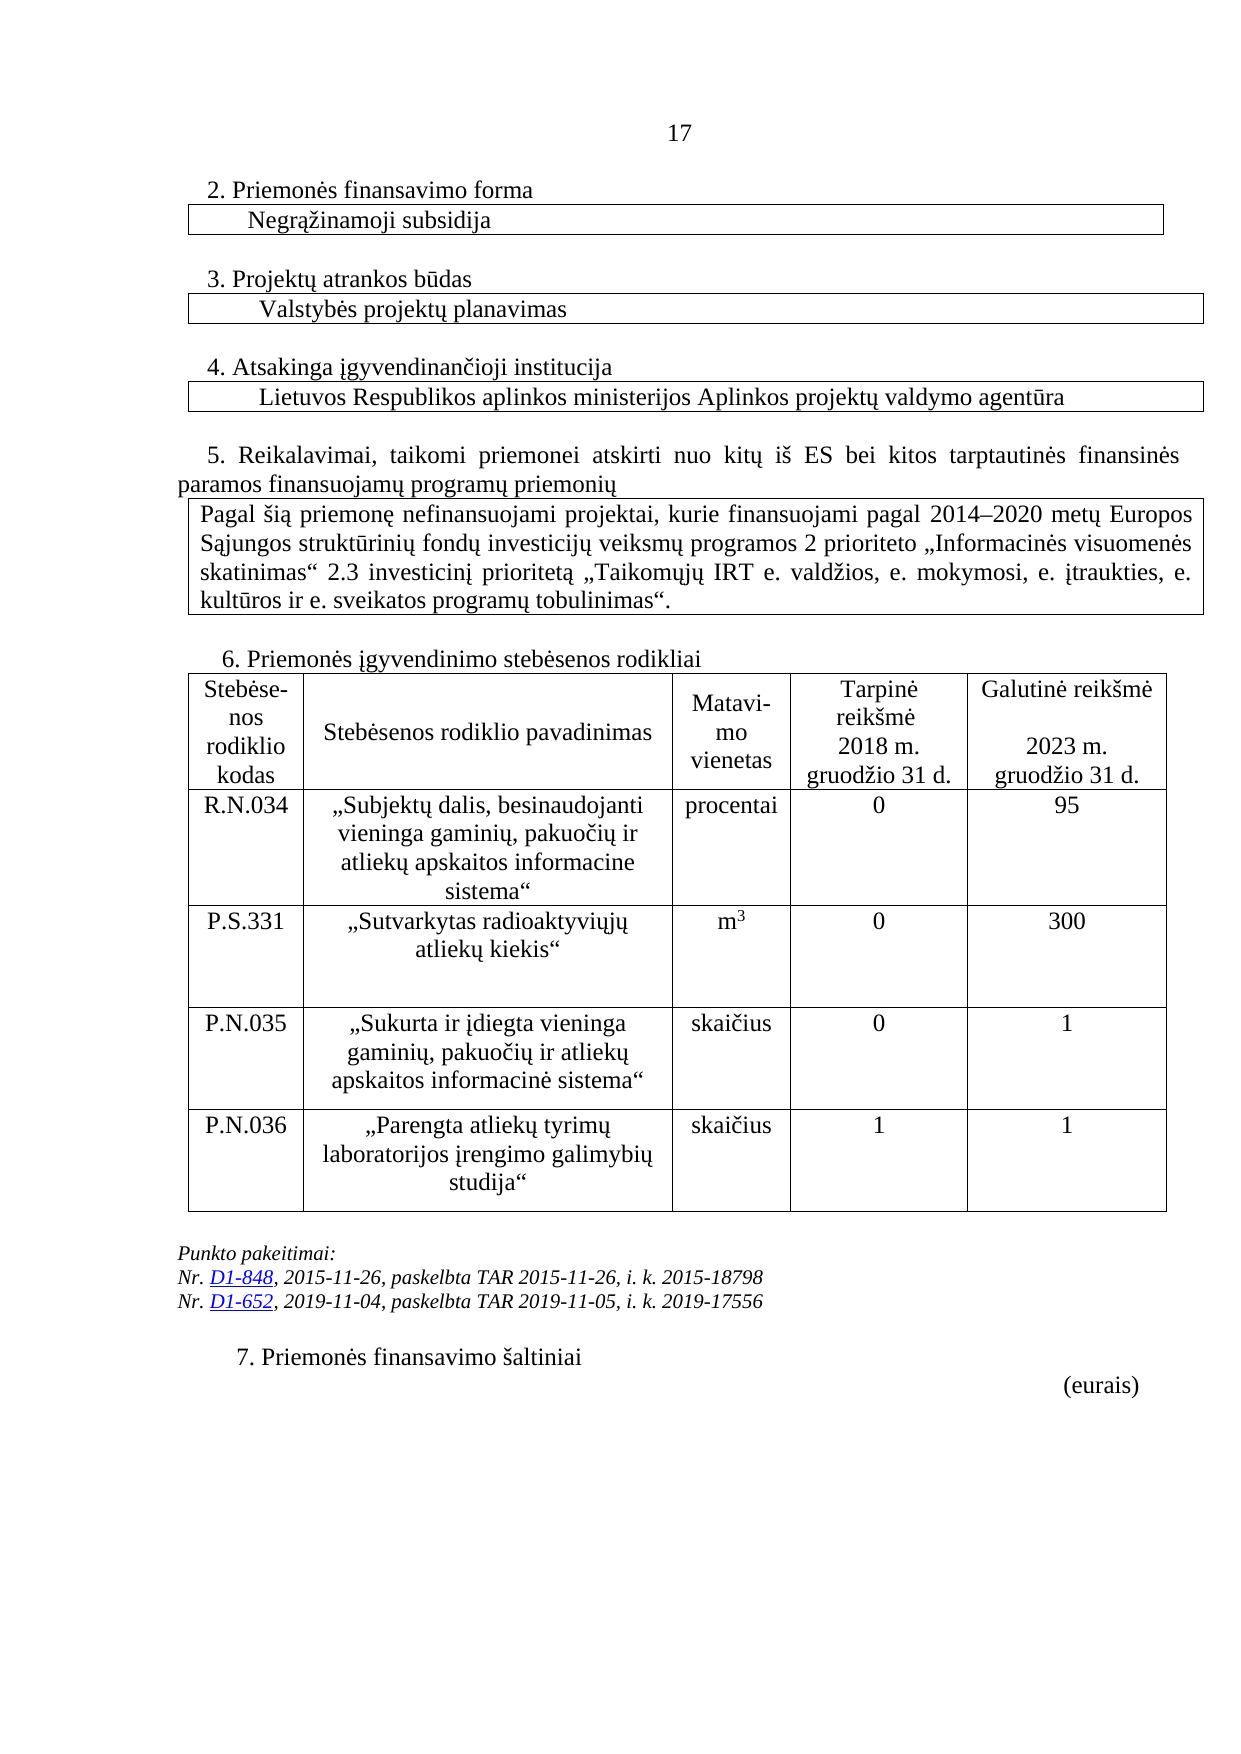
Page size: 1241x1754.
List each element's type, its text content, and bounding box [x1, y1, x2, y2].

table_cell 1 [791, 1110, 967, 1211]
table_header Negrąžinamoji subsidija [189, 205, 1163, 234]
table_cell 1 [968, 1110, 1166, 1211]
text (eurais) [177, 1371, 1181, 1399]
table_cell procentai [673, 790, 790, 905]
table_cell 0 [791, 1008, 967, 1109]
table_header Stebėsenos rodiklio pavadinimas [304, 674, 672, 789]
table_cell 1 [968, 1008, 1166, 1109]
table_cell skaičius [673, 1110, 790, 1211]
table_cell skaičius [673, 1008, 790, 1109]
text Nr. D1-848, 2015-11-26, paskelbta TAR 2015-11-26, i. k. 2015-18798 [177, 1265, 1181, 1289]
table_cell P.N.035 [189, 1008, 303, 1109]
table_cell P.N.036 [189, 1110, 303, 1211]
table_cell 0 [791, 906, 967, 1007]
table_cell m3 [673, 906, 790, 1007]
table_header Stebėse-nos rodiklio kodas [189, 674, 303, 789]
table_cell P.S.331 [189, 906, 303, 1007]
text Punkto pakeitimai: [177, 1241, 1181, 1265]
text 7. Priemonės finansavimo šaltiniai [177, 1342, 1181, 1371]
table_cell „Parengta atliekų tyrimų laboratorijos įrengimo galimybių studija“ [304, 1110, 672, 1211]
text 3. Projektų atrankos būdas [177, 264, 1181, 293]
table_cell „Sukurta ir įdiegta vieninga gaminių, pakuočių ir atliekų apskaitos informacinė sistema“ [304, 1008, 672, 1109]
table_header Galutinė reikšmė 2023 m. gruodžio 31 d. [968, 674, 1166, 789]
table_cell 300 [968, 906, 1166, 1007]
table_cell „Sutvarkytas radioaktyviųjų atliekų kiekis“ [304, 906, 672, 1007]
table_cell „Subjektų dalis, besinaudojanti vieninga gaminių, pakuočių ir atliekų apskaitos informacine sistema“ [304, 790, 672, 905]
text Nr. D1-652, 2019-11-04, paskelbta TAR 2019-11-05, i. k. 2019-17556 [177, 1289, 1181, 1313]
text 6. Priemonės įgyvendinimo stebėsenos rodikliai [177, 644, 1181, 673]
table_header Lietuvos Respublikos aplinkos ministerijos Aplinkos projektų valdymo agentūra [189, 382, 1203, 411]
table_header Tarpinė reikšmė 2018 m. gruodžio 31 d. [791, 674, 967, 789]
table_header Valstybės projektų planavimas [189, 294, 1203, 322]
table_header Matavi-mo vienetas [673, 674, 790, 789]
text 2. Priemonės finansavimo forma [177, 176, 1181, 204]
table_cell 0 [791, 790, 967, 905]
text 5. Reikalavimai, taikomi priemonei atskirti nuo kitų iš ES bei kitos tarptautinės finansinės paramos finansuojamų programų priemonių [177, 441, 1181, 498]
table_cell 95 [968, 790, 1166, 905]
table_header Pagal šią priemonę nefinansuojami projektai, kurie finansuojami pagal 2014–2020 metų Europos Sąjungos struktūrinių fondų investicijų veiksmų programos 2 prioriteto „Informacinės visuomenės skatinimas“ 2.3 investicinį prioritetą „Taikomųjų IRT e. valdžios, e. mokymosi, e. įtraukties, e. kultūros ir e. sveikatos programų tobulinimas“. [189, 499, 1203, 614]
table_cell R.N.034 [189, 790, 303, 905]
text 4. Atsakinga įgyvendinančioji institucija [177, 352, 1181, 381]
